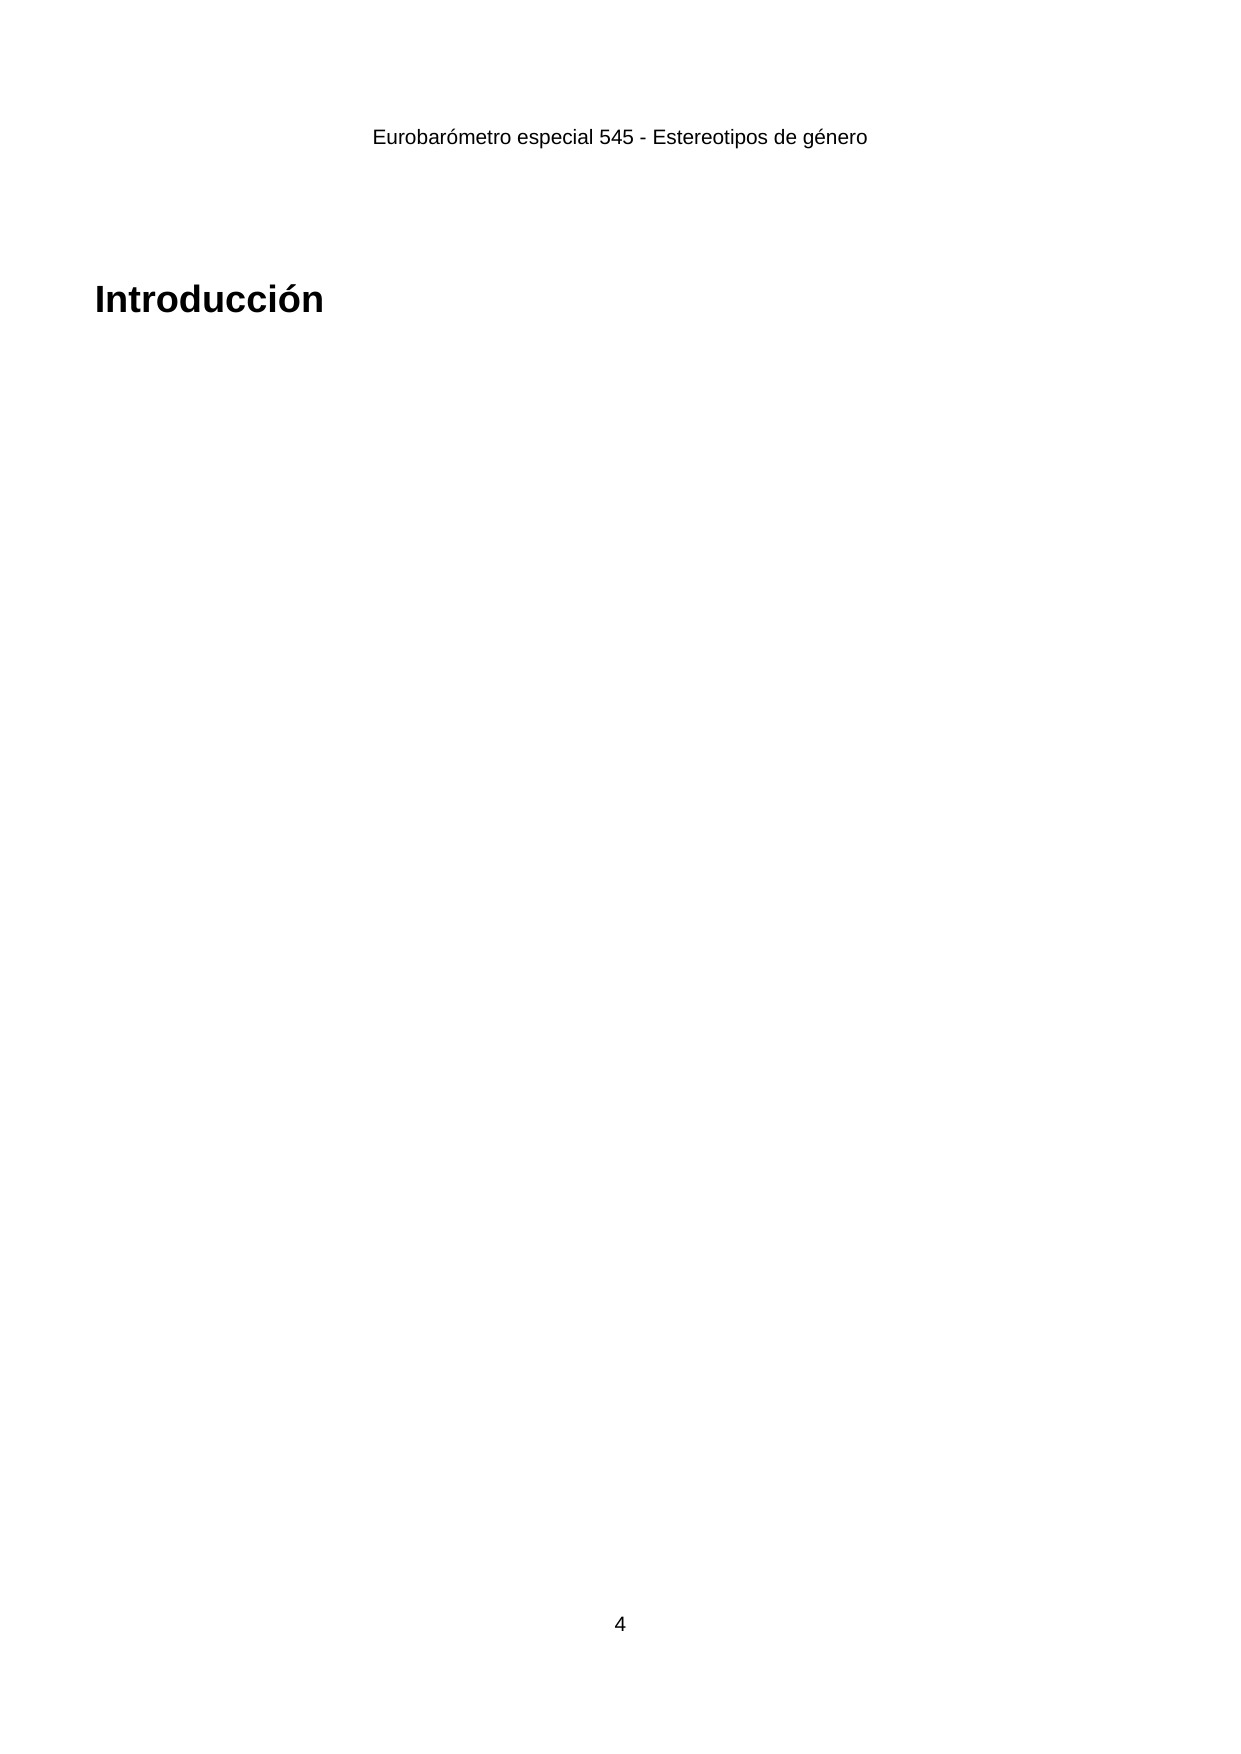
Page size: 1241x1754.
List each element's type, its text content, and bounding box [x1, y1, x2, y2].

subtitle Introducción [94, 277, 1146, 320]
